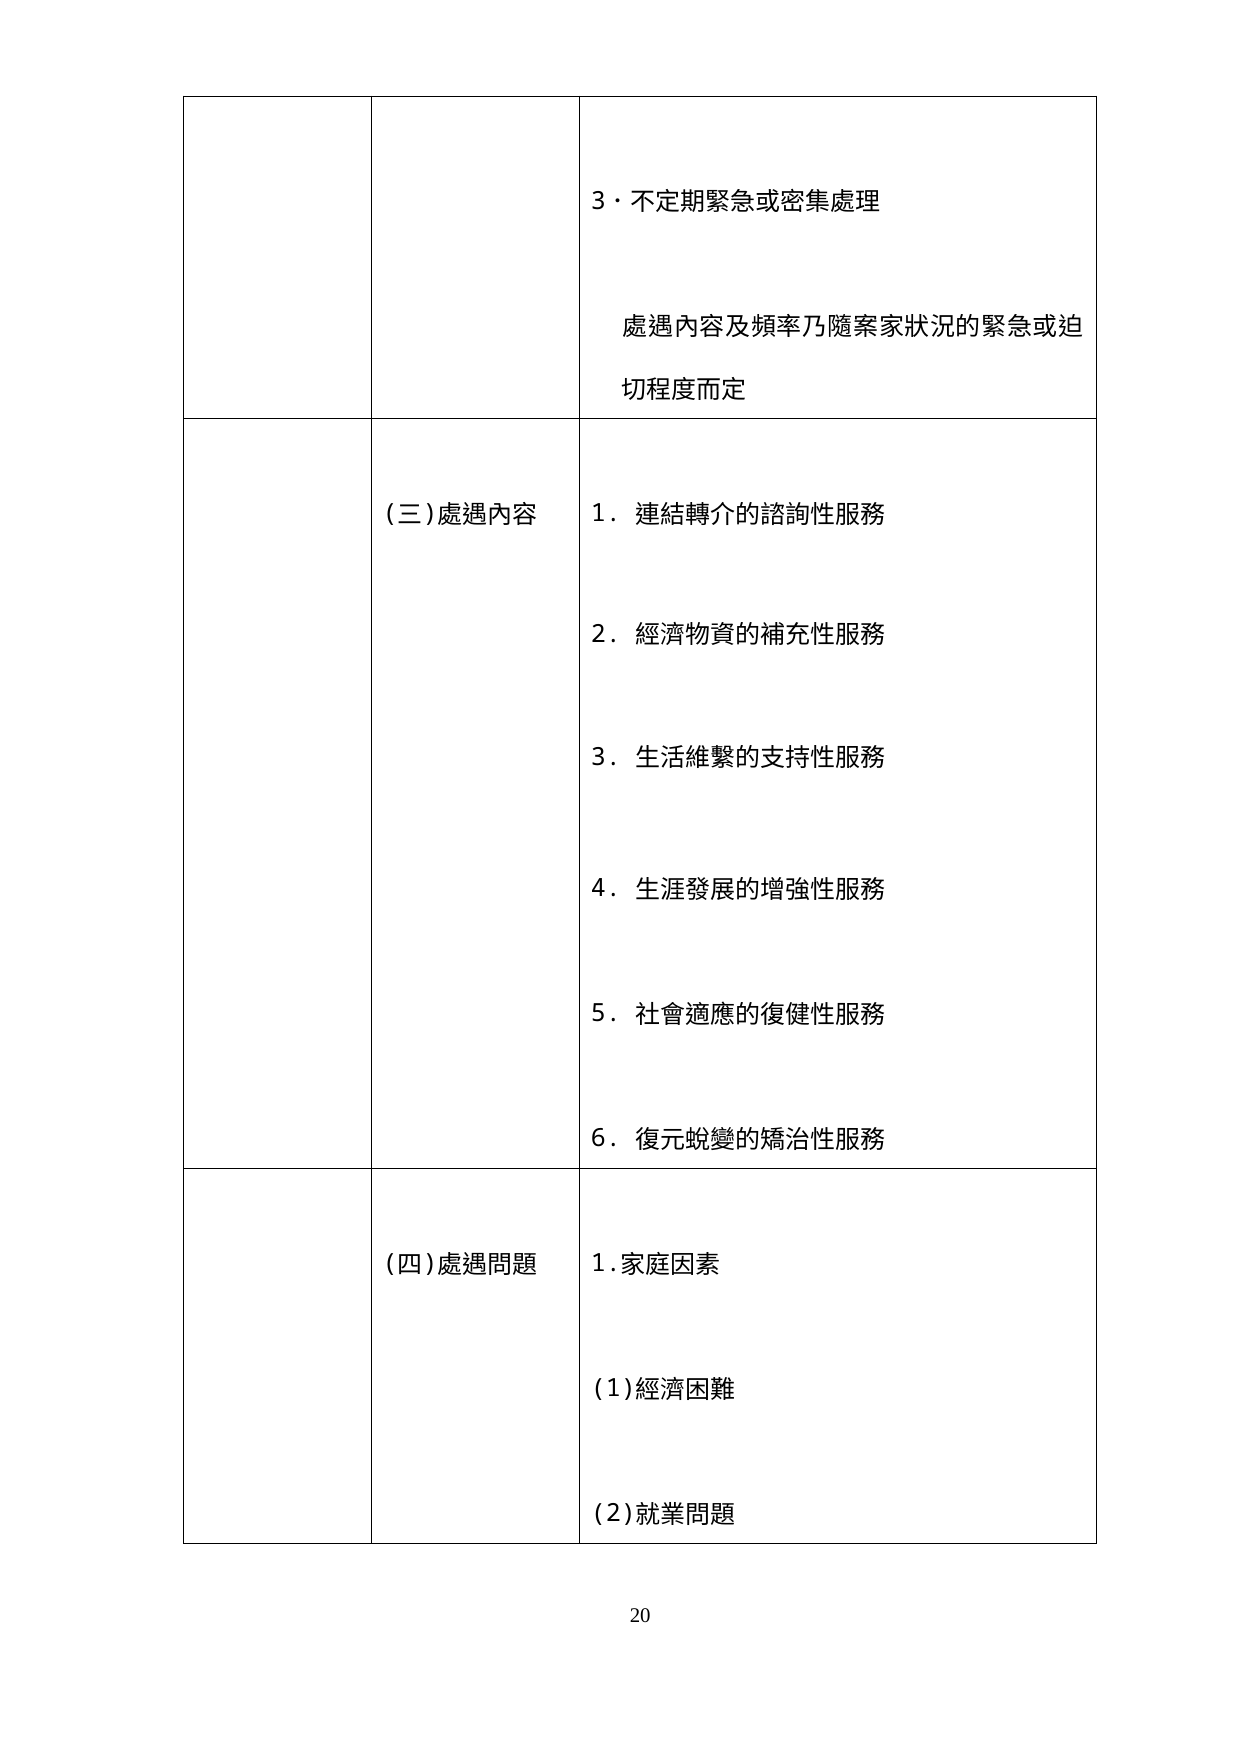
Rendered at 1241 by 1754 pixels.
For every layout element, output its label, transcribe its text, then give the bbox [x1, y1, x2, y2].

table_cell 1.家庭因素 (1)經濟困難 (2)就業問題 [580, 1169, 1096, 1542]
table_cell 1. 連結轉介的諮詢性服務 2. 經濟物資的補充性服務 3. 生活維繫的支持性服務 4. 生涯發展的增強性服務 5. 社會適應的復健性服務 6. 復元蛻變的矯治性服務 [580, 419, 1096, 1167]
table_cell [184, 97, 371, 417]
table_cell [184, 1169, 371, 1542]
table_cell (四)處遇問題 [372, 1169, 579, 1542]
table_cell 3．不定期緊急或密集處理 處遇內容及頻率乃隨案家狀況的緊急或迫切程度而定 [580, 97, 1096, 417]
table_cell [372, 97, 579, 417]
table_cell [184, 419, 371, 1167]
table_cell (三)處遇內容 [372, 419, 579, 1167]
